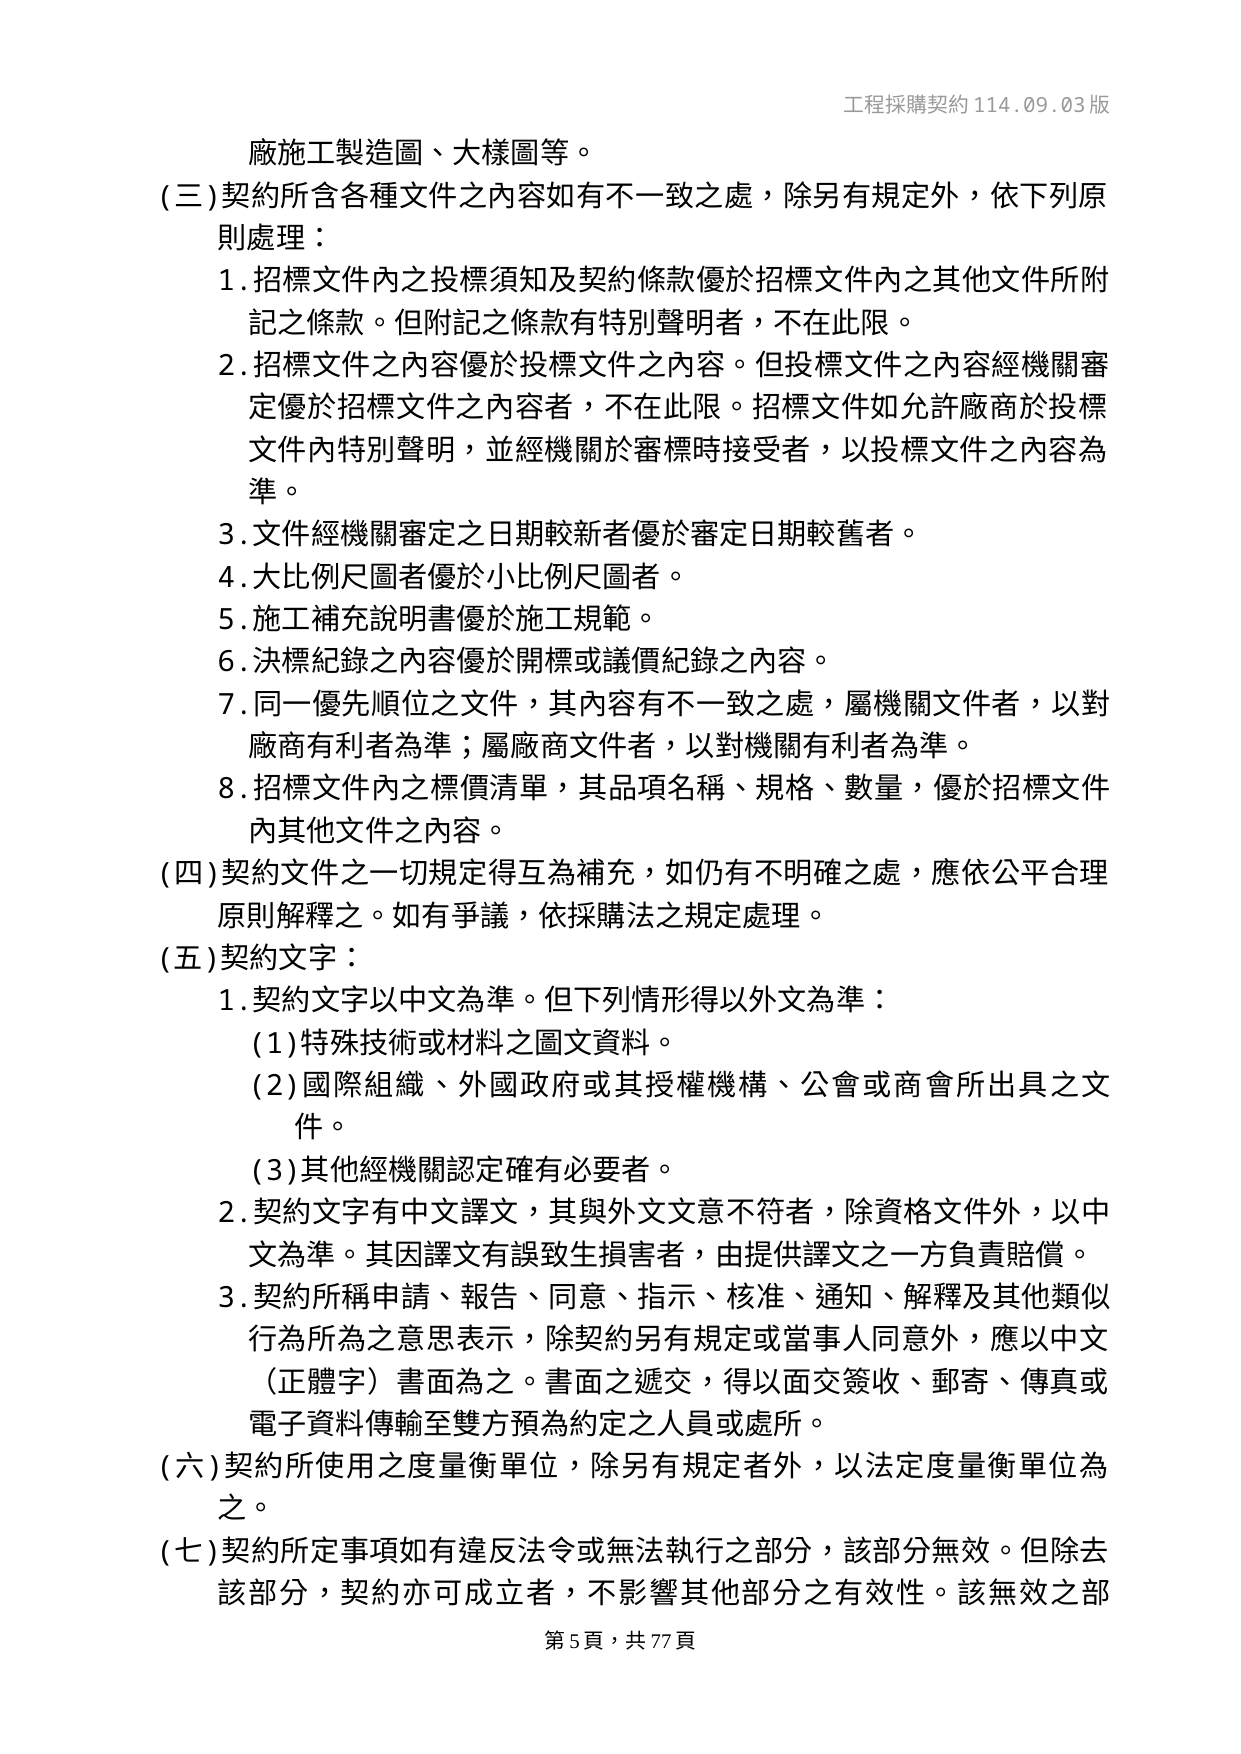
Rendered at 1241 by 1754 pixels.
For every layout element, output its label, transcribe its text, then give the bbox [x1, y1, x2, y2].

text 6.決標紀錄之內容優於開標或議價紀錄之內容。 [217, 638, 1110, 680]
text 廠施工製造圖、大樣圖等。 [217, 130, 1110, 172]
text (三)契約所含各種文件之內容如有不一致之處，除另有規定外，依下列原則處理： [156, 172, 1110, 257]
text 1.招標文件內之投標須知及契約條款優於招標文件內之其他文件所附記之條款。但附記之條款有特別聲明者，不在此限。 [217, 257, 1110, 342]
text (2)國際組織、外國政府或其授權機構、公會或商會所出具之文件。 [248, 1062, 1110, 1146]
text (六)契約所使用之度量衡單位，除另有規定者外，以法定度量衡單位為之。 [156, 1443, 1110, 1527]
text 4.大比例尺圖者優於小比例尺圖者。 [217, 553, 1110, 596]
text (1)特殊技術或材料之圖文資料。 [248, 1019, 1110, 1062]
text 2.契約文字有中文譯文，其與外文文意不符者，除資格文件外，以中文為準。其因譯文有誤致生損害者，由提供譯文之一方負責賠償。 [217, 1189, 1110, 1273]
text (七)契約所定事項如有違反法令或無法執行之部分，該部分無效。但除去該部分，契約亦可成立者，不影響其他部分之有效性。該無效之部 [156, 1527, 1110, 1612]
text 3.文件經機關審定之日期較新者優於審定日期較舊者。 [217, 511, 1110, 553]
text 3.契約所稱申請、報告、同意、指示、核准、通知、解釋及其他類似行為所為之意思表示，除契約另有規定或當事人同意外，應以中文（正體字）書面為之。書面之遞交，得以面交簽收、郵寄、傳真或電子資料傳輸至雙方預為約定之人員或處所。 [217, 1273, 1110, 1443]
text 7.同一優先順位之文件，其內容有不一致之處，屬機關文件者，以對廠商有利者為準；屬廠商文件者，以對機關有利者為準。 [217, 680, 1110, 765]
text 8.招標文件內之標價清單，其品項名稱、規格、數量，優於招標文件內其他文件之內容。 [217, 765, 1110, 850]
text (五)契約文字： [156, 934, 1110, 977]
text 1.契約文字以中文為準。但下列情形得以外文為準： [217, 977, 1110, 1019]
text (3)其他經機關認定確有必要者。 [248, 1146, 1110, 1189]
text 2.招標文件之內容優於投標文件之內容。但投標文件之內容經機關審定優於招標文件之內容者，不在此限。招標文件如允許廠商於投標文件內特別聲明，並經機關於審標時接受者，以投標文件之內容為準。 [217, 342, 1110, 511]
text 5.施工補充說明書優於施工規範。 [217, 596, 1110, 638]
text (四)契約文件之一切規定得互為補充，如仍有不明確之處，應依公平合理原則解釋之。如有爭議，依採購法之規定處理。 [156, 850, 1110, 934]
